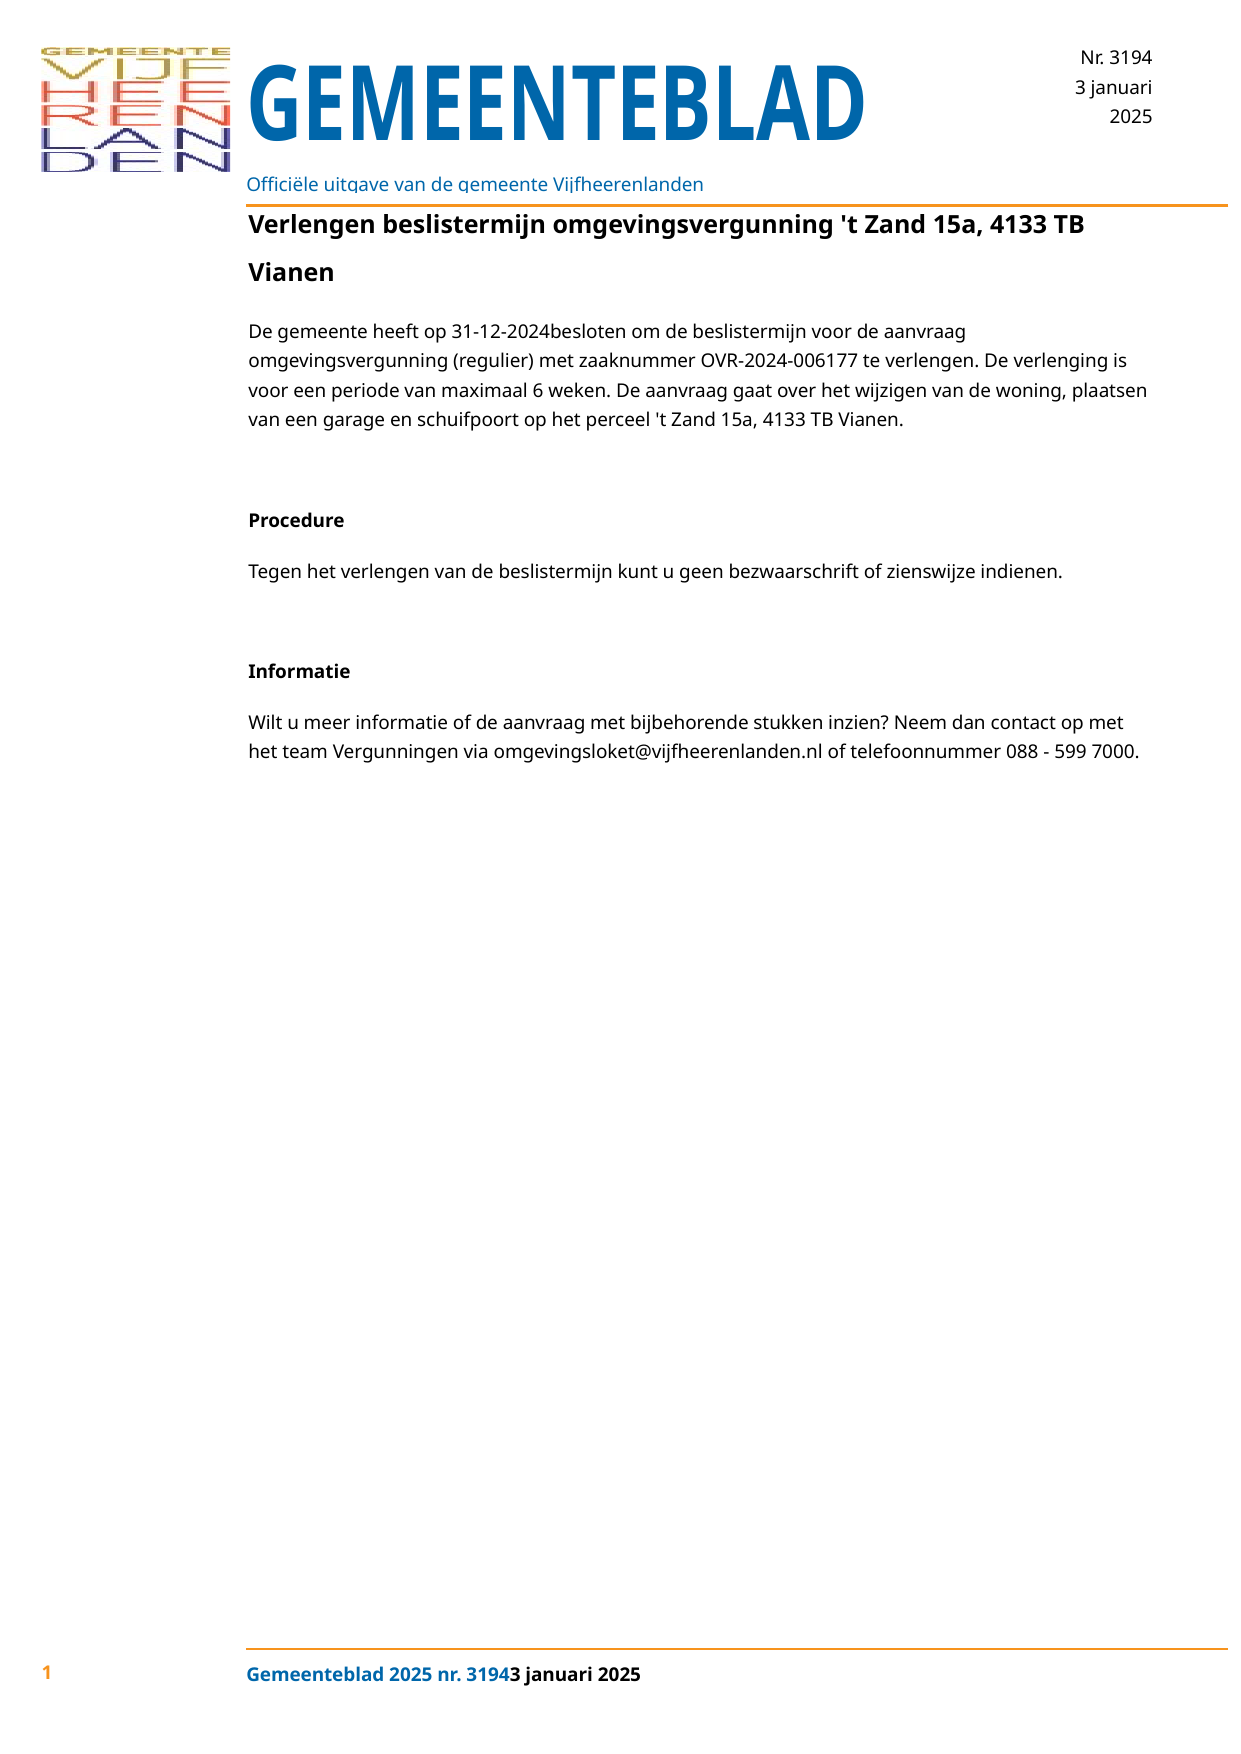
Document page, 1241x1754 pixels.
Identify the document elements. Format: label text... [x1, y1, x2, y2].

text De gemeente heeft op 31-12-2024besloten om de beslistermijn voor de aanvraag omgevingsvergunning (regulier) met zaaknummer OVR-2024-006177 te verlengen. De verlenging is voor een periode van maximaal 6 weken. De aanvraag gaat over het wijzigen van de woning, plaatsen van een garage en schuifpoort op het perceel 't Zand 15a, 4133 TB Vianen. [248, 318, 1152, 432]
text Wilt u meer informatie of de aanvraag met bijbehorende stukken inzien? Neem dan contact op met het team Vergunningen via omgevingsloket@vijfheerenlanden.nl of telefoonnummer 088 - 599 7000. [248, 709, 1152, 764]
text Tegen het verlengen van de beslistermijn kunt u geen bezwaarschrift of zienswijze indienen. [248, 558, 1152, 584]
picture [41, 47, 231, 172]
text Verlengen beslistermijn omgevingsvergunning 't Zand 15a, 4133 TB Vianen [248, 207, 1152, 288]
text Procedure [248, 507, 1152, 533]
text Informatie [248, 659, 1152, 684]
